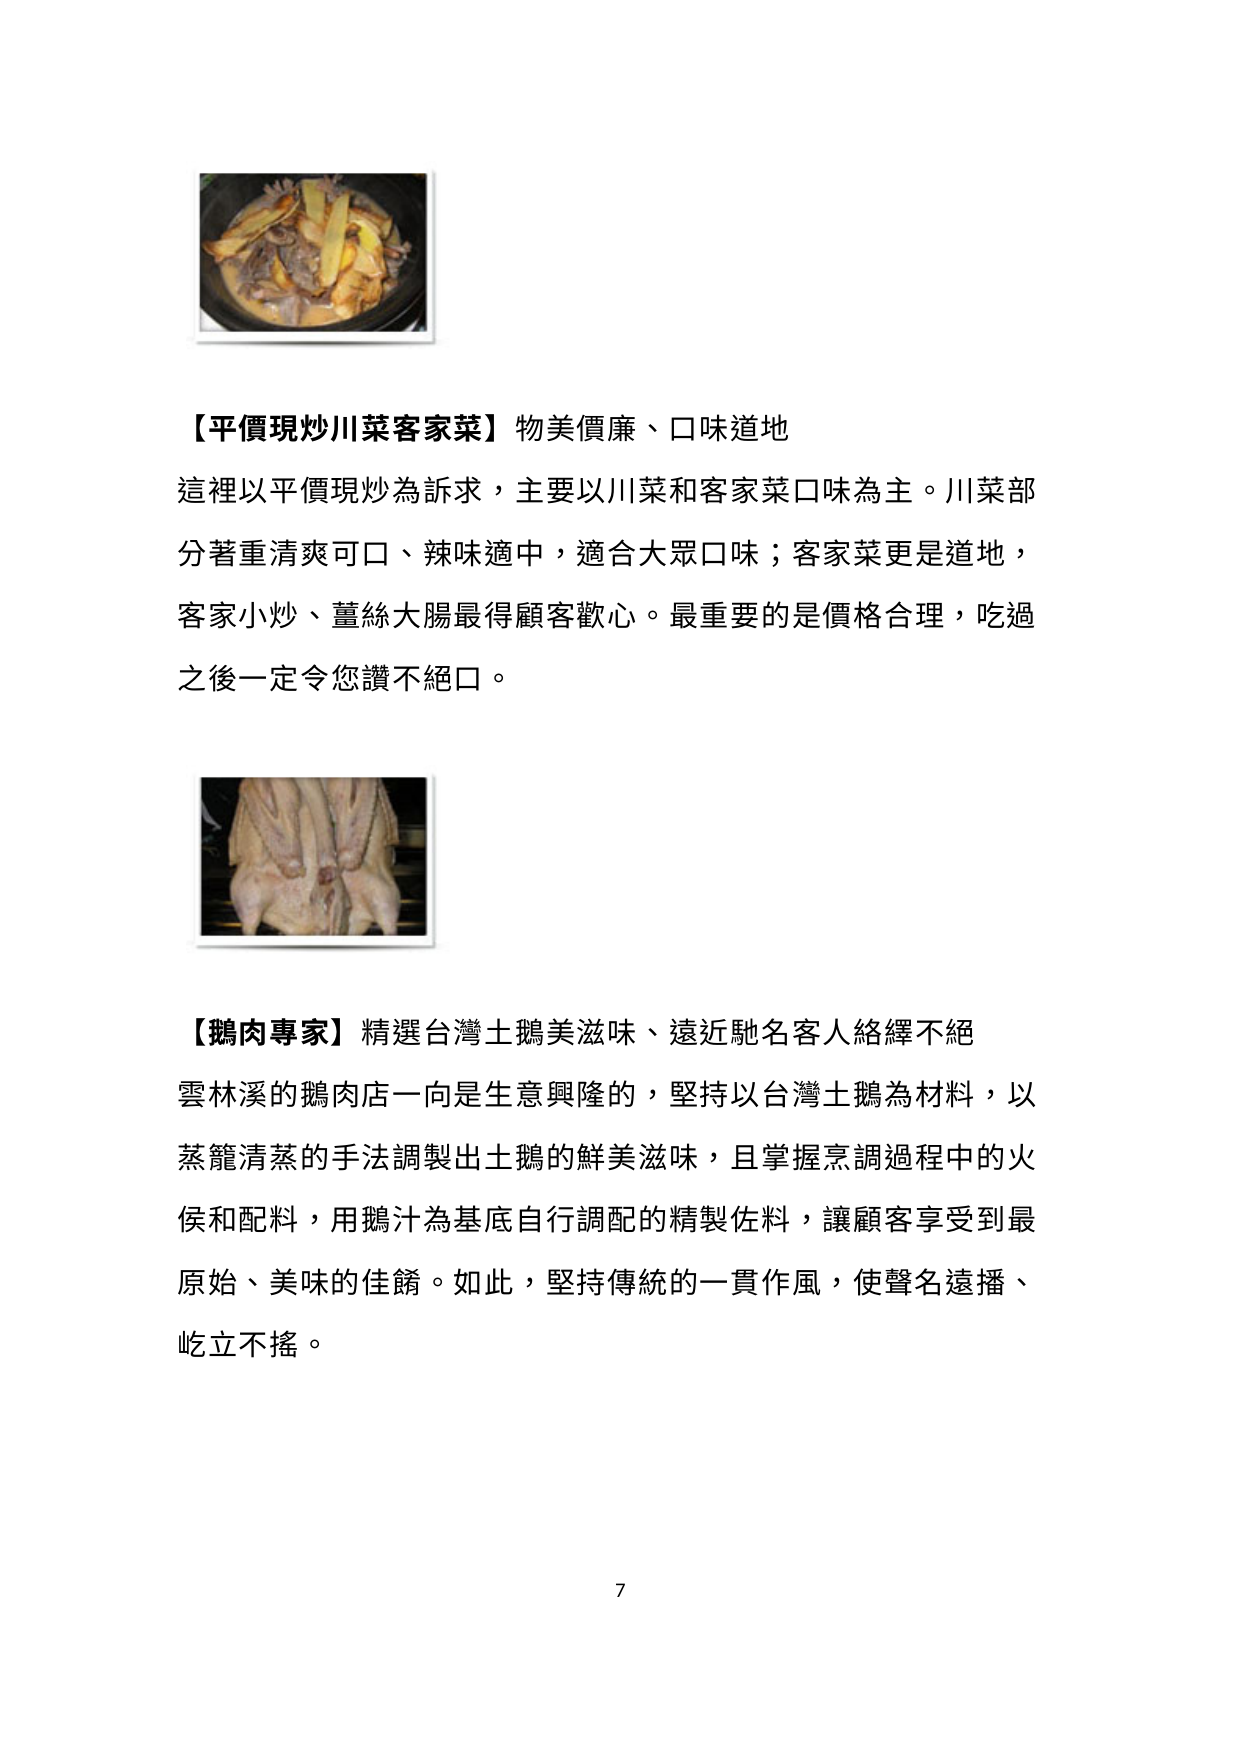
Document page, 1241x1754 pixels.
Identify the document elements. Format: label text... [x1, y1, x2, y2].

text 【鵝肉專家】精選台灣土鵝美滋味、遠近馳名客人絡繹不絕 雲林溪的鵝肉店一向是生意興隆的，堅持以台灣土鵝為材料，以蒸籠清蒸的手法調製出土鵝的鮮美滋味，且掌握烹調過程中的火侯和配料，用鵝汁為基底自行調配的精製佐料，讓顧客享受到最原始、美味的佳餚。如此，堅持傳統的一貫作風，使聲名遠播、屹立不搖。 [177, 989, 1063, 1364]
text 【平價現炒川菜客家菜】物美價廉、口味道地 這裡以平價現炒為訴求，主要以川菜和客家菜口味為主。川菜部分著重清爽可口、辣味適中，適合大眾口味；客家菜更是道地，客家小炒、薑絲大腸最得顧客歡心。最重要的是價格合理，吃過之後一定令您讚不絕口。 [177, 385, 1063, 697]
